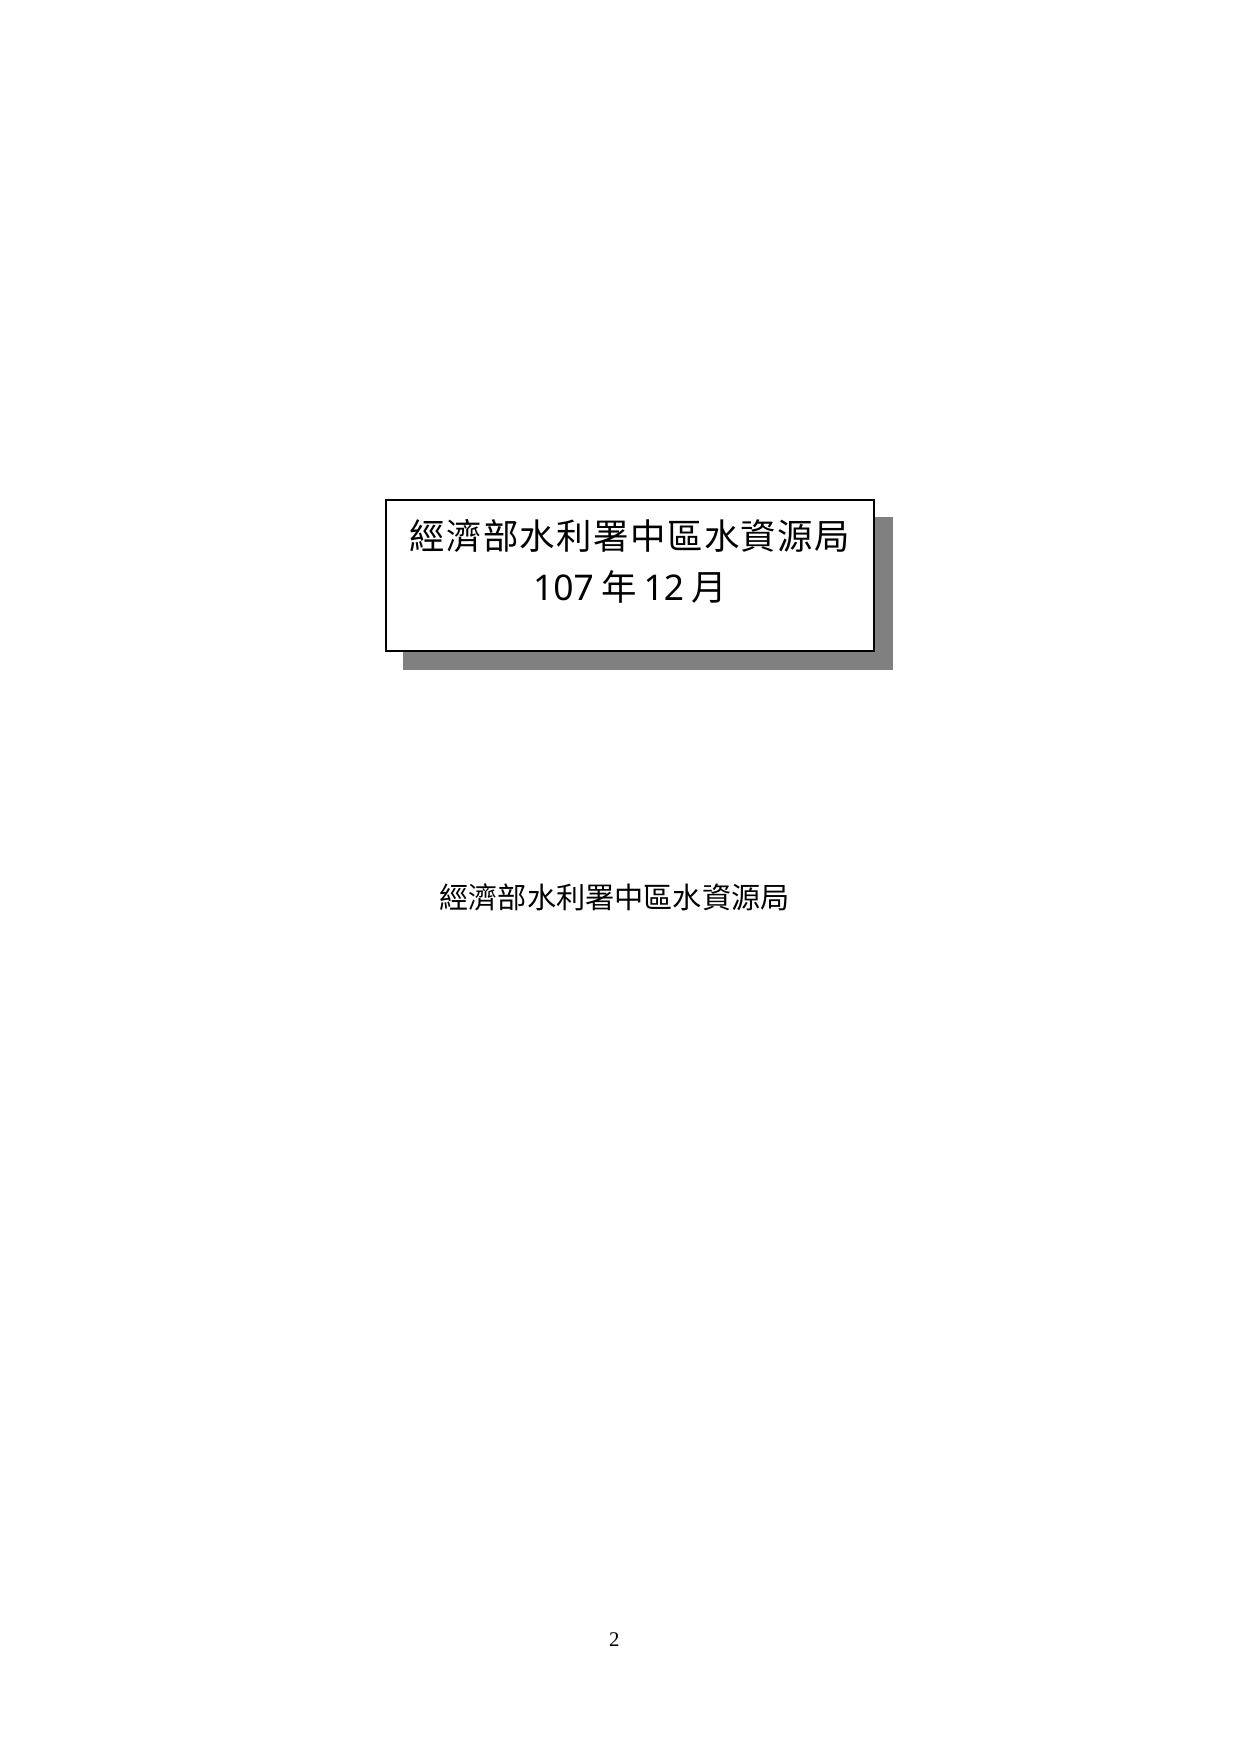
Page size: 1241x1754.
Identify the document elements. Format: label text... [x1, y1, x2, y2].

text 107年12月 [402, 560, 858, 611]
text 經濟部水利署中區水資源局 [402, 508, 858, 560]
text 經濟部水利署中區水資源局 [142, 858, 1087, 933]
